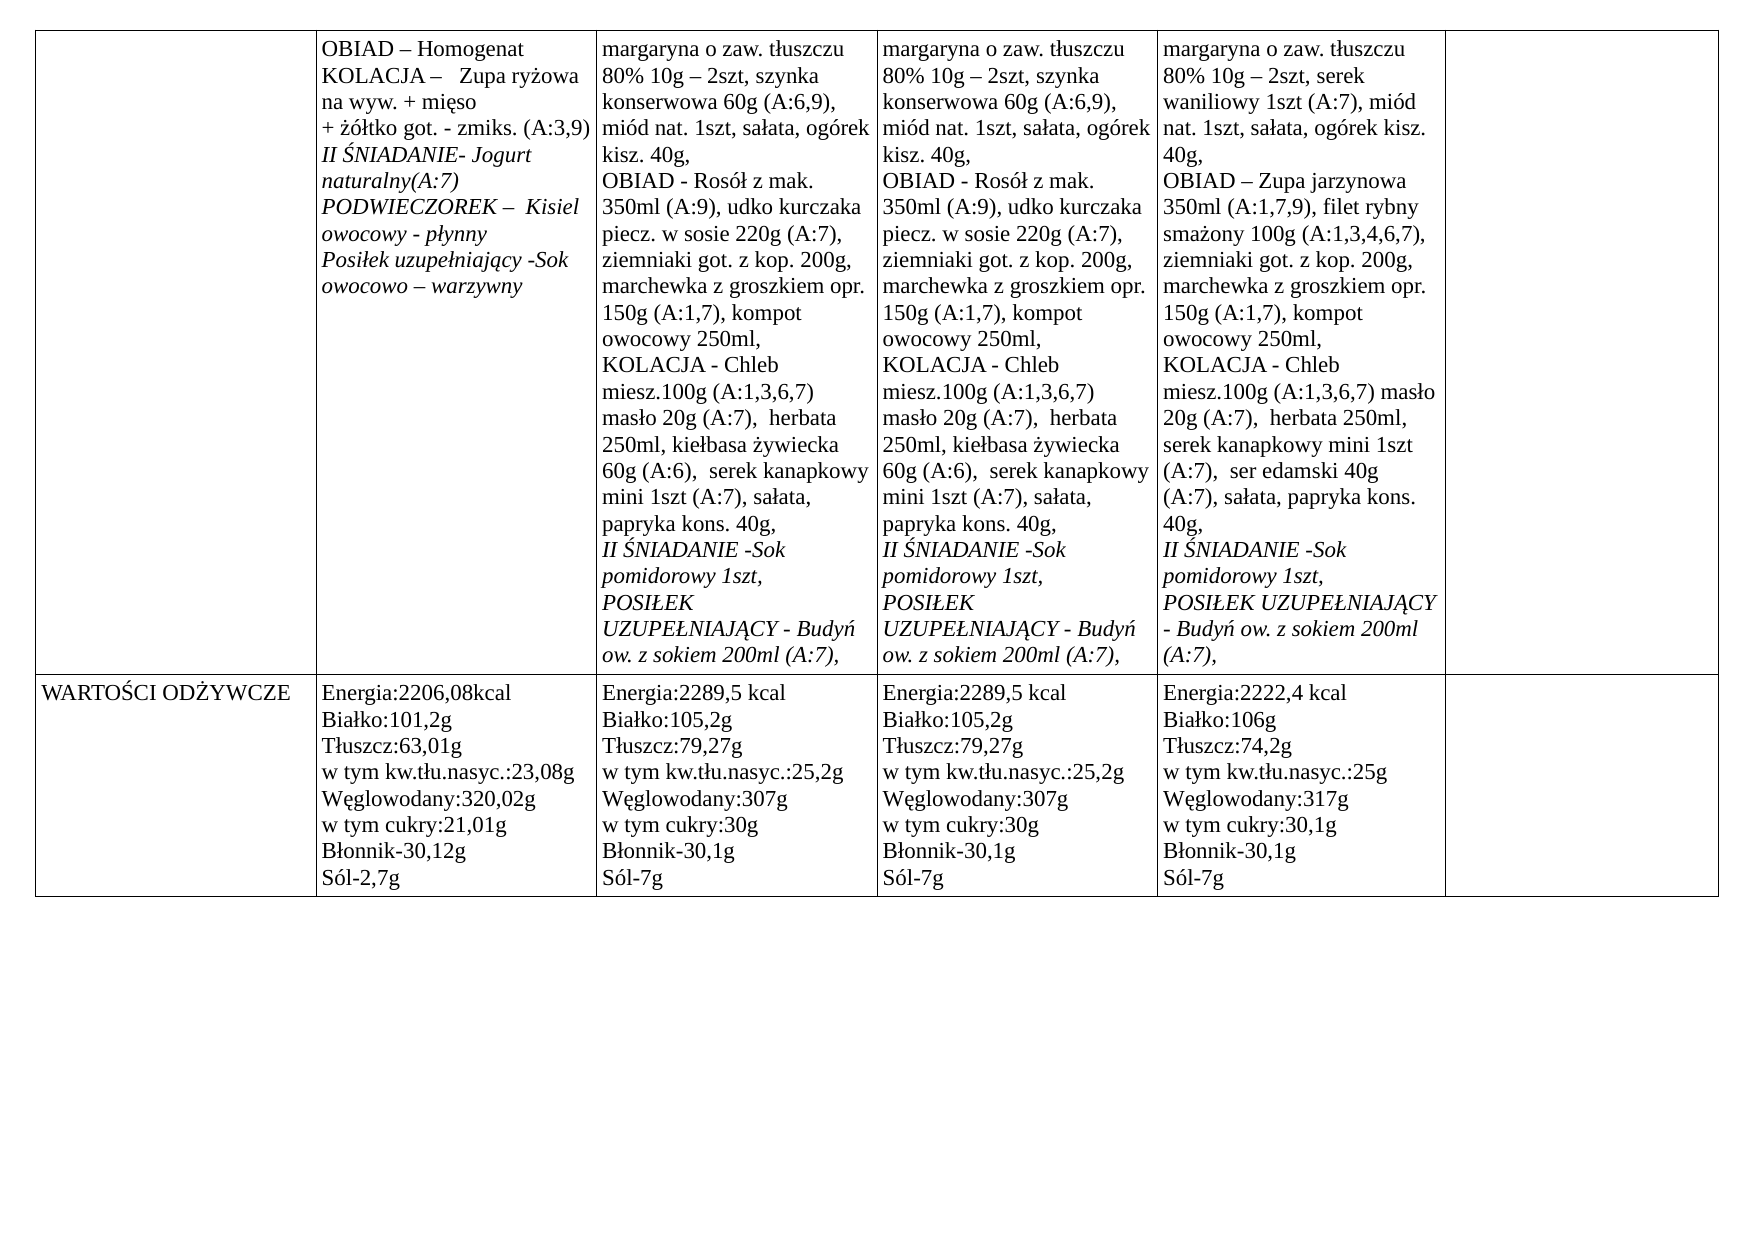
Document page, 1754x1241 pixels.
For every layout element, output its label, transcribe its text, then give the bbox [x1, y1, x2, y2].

table_cell [36, 31, 316, 673]
table_cell margaryna o zaw. tłuszczu 80% 10g – 2szt, szynka konserwowa 60g (A:6,9), miód nat. 1szt, sałata, ogórek kisz. 40g, OBIAD - Rosół z mak. 350ml (A:9), udko kurczaka piecz. w sosie 220g (A:7), ziemniaki got. z kop. 200g, marchewka z groszkiem opr. 150g (A:1,7), kompot owocowy 250ml, KOLACJA - Chleb miesz.100g (A:1,3,6,7) masło 20g (A:7), herbata 250ml, kiełbasa żywiecka 60g (A:6), serek kanapkowy mini 1szt (A:7), sałata, papryka kons. 40g, II ŚNIADANIE -Sok pomidorowy 1szt, POSIŁEK UZUPEŁNIAJĄCY - Budyń ow. z sokiem 200ml (A:7), [878, 31, 1157, 673]
table_cell Energia:2289,5 kcal Białko:105,2g Tłuszcz:79,27g w tym kw.tłu.nasyc.:25,2g Węglowodany:307g w tym cukry:30g Błonnik-30,1g Sól-7g [878, 675, 1157, 896]
table_cell margaryna o zaw. tłuszczu 80% 10g – 2szt, szynka konserwowa 60g (A:6,9), miód nat. 1szt, sałata, ogórek kisz. 40g, OBIAD - Rosół z mak. 350ml (A:9), udko kurczaka piecz. w sosie 220g (A:7), ziemniaki got. z kop. 200g, marchewka z groszkiem opr. 150g (A:1,7), kompot owocowy 250ml, KOLACJA - Chleb miesz.100g (A:1,3,6,7) masło 20g (A:7), herbata 250ml, kiełbasa żywiecka 60g (A:6), serek kanapkowy mini 1szt (A:7), sałata, papryka kons. 40g, II ŚNIADANIE -Sok pomidorowy 1szt, POSIŁEK UZUPEŁNIAJĄCY - Budyń ow. z sokiem 200ml (A:7), [597, 31, 877, 673]
table_cell Energia:2222,4 kcal Białko:106g Tłuszcz:74,2g w tym kw.tłu.nasyc.:25g Węglowodany:317g w tym cukry:30,1g Błonnik-30,1g Sól-7g [1158, 675, 1445, 896]
table_cell margaryna o zaw. tłuszczu 80% 10g – 2szt, serek waniliowy 1szt (A:7), miód nat. 1szt, sałata, ogórek kisz. 40g, OBIAD – Zupa jarzynowa 350ml (A:1,7,9), filet rybny smażony 100g (A:1,3,4,6,7), ziemniaki got. z kop. 200g, marchewka z groszkiem opr. 150g (A:1,7), kompot owocowy 250ml, KOLACJA - Chleb miesz.100g (A:1,3,6,7) masło 20g (A:7), herbata 250ml, serek kanapkowy mini 1szt (A:7), ser edamski 40g (A:7), sałata, papryka kons. 40g, II ŚNIADANIE -Sok pomidorowy 1szt, POSIŁEK UZUPEŁNIAJĄCY - Budyń ow. z sokiem 200ml (A:7), [1158, 31, 1445, 673]
table_cell [1446, 31, 1718, 673]
table_cell [1446, 675, 1718, 896]
table_cell WARTOŚCI ODŻYWCZE [36, 675, 316, 896]
table_cell OBIAD – Homogenat KOLACJA – Zupa ryżowa na wyw. + mięso + żółtko got. - zmiks. (A:3,9) II ŚNIADANIE- Jogurt naturalny(A:7) PODWIECZOREK – Kisiel owocowy - płynny Posiłek uzupełniający -Sok owocowo – warzywny [317, 31, 596, 673]
table_cell Energia:2206,08kcal Białko:101,2g Tłuszcz:63,01g w tym kw.tłu.nasyc.:23,08g Węglowodany:320,02g w tym cukry:21,01g Błonnik-30,12g Sól-2,7g [317, 675, 596, 896]
table_cell Energia:2289,5 kcal Białko:105,2g Tłuszcz:79,27g w tym kw.tłu.nasyc.:25,2g Węglowodany:307g w tym cukry:30g Błonnik-30,1g Sól-7g [597, 675, 877, 896]
